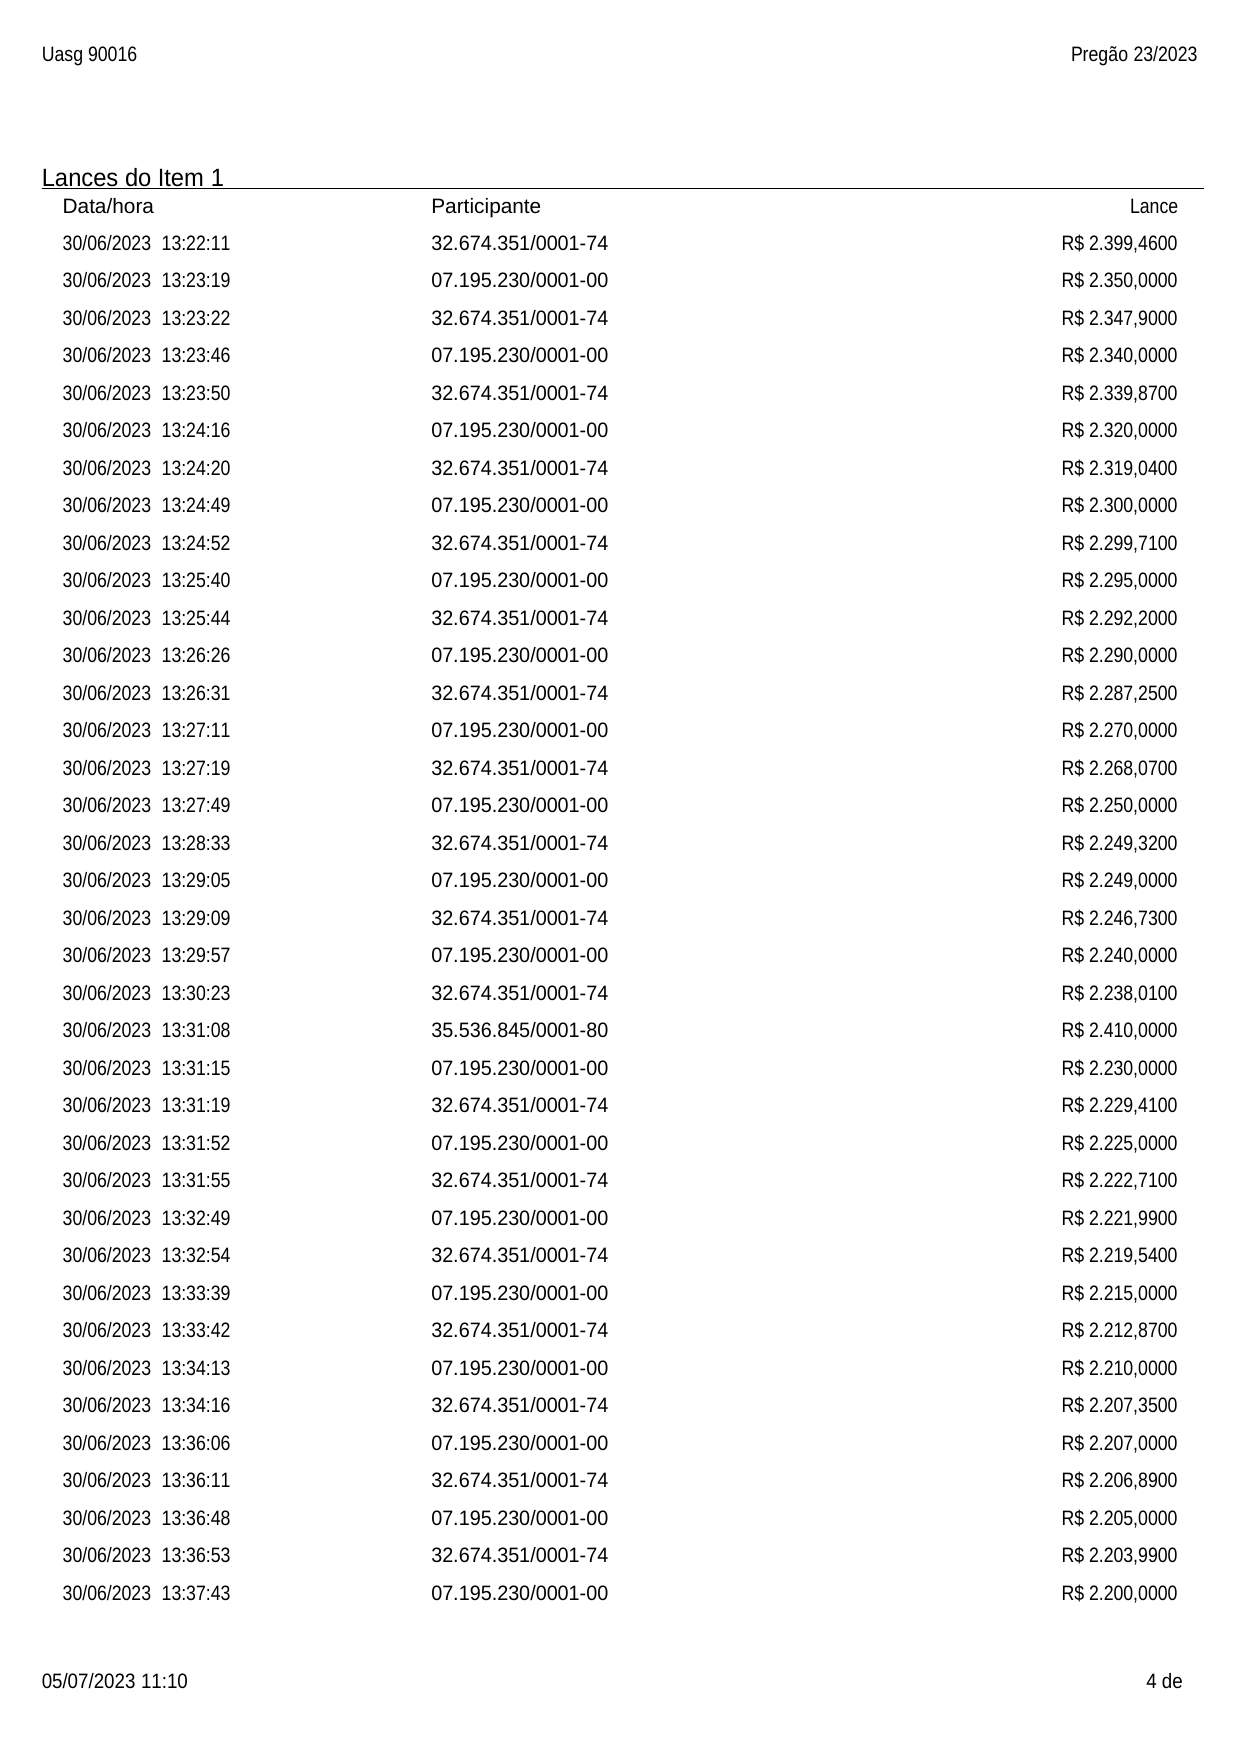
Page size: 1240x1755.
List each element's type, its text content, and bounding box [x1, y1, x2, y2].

table_cell R$ 2.270,0000 [826, 713, 1183, 750]
table_cell 07.195.230/0001-00 [331, 1200, 826, 1237]
table_cell R$ 2.300,0000 [826, 488, 1183, 525]
table_cell R$ 2.320,0000 [826, 413, 1183, 450]
table_cell R$ 2.205,0000 [826, 1500, 1183, 1537]
table_cell 30/06/2023 13:34:16 [57, 1388, 331, 1425]
table_cell 32.674.351/0001-74 [331, 900, 826, 937]
table_cell 07.195.230/0001-00 [331, 1050, 826, 1087]
table_cell R$ 2.319,0400 [826, 450, 1183, 487]
table_cell 30/06/2023 13:33:39 [57, 1275, 331, 1312]
table_cell 30/06/2023 13:25:40 [57, 563, 331, 600]
table_cell 32.674.351/0001-74 [331, 525, 826, 562]
table_cell R$ 2.200,0000 [826, 1575, 1183, 1614]
table_cell 30/06/2023 13:34:13 [57, 1350, 331, 1387]
table_cell 30/06/2023 13:36:53 [57, 1538, 331, 1575]
table_cell 07.195.230/0001-00 [331, 263, 826, 300]
table_cell R$ 2.207,3500 [826, 1388, 1183, 1425]
table_cell R$ 2.249,0000 [826, 863, 1183, 900]
table_cell R$ 2.287,2500 [826, 675, 1183, 712]
table_cell 32.674.351/0001-74 [331, 300, 826, 337]
table_cell 30/06/2023 13:24:20 [57, 450, 331, 487]
table_cell 32.674.351/0001-74 [331, 1388, 826, 1425]
table_cell 32.674.351/0001-74 [331, 975, 826, 1012]
table_cell 32.674.351/0001-74 [331, 1088, 826, 1125]
table_cell R$ 2.299,7100 [826, 525, 1183, 562]
table_cell 07.195.230/0001-00 [331, 1350, 826, 1387]
table_cell 30/06/2023 13:37:43 [57, 1575, 331, 1614]
table_cell 30/06/2023 13:27:11 [57, 713, 331, 750]
table_cell 30/06/2023 13:24:16 [57, 413, 331, 450]
table_cell R$ 2.207,0000 [826, 1425, 1183, 1462]
table_cell 32.674.351/0001-74 [331, 600, 826, 637]
table_cell 07.195.230/0001-00 [331, 863, 826, 900]
table_cell R$ 2.250,0000 [826, 788, 1183, 825]
table_cell R$ 2.215,0000 [826, 1275, 1183, 1312]
table_cell 30/06/2023 13:36:48 [57, 1500, 331, 1537]
table_cell 32.674.351/0001-74 [331, 375, 826, 412]
table_cell R$ 2.347,9000 [826, 300, 1183, 337]
table_cell 07.195.230/0001-00 [331, 1500, 826, 1537]
table_cell R$ 2.410,0000 [826, 1013, 1183, 1050]
table_cell 30/06/2023 13:27:19 [57, 750, 331, 787]
table_cell 07.195.230/0001-00 [331, 713, 826, 750]
table_cell R$ 2.292,2000 [826, 600, 1183, 637]
table_cell 32.674.351/0001-74 [331, 750, 826, 787]
table_cell 30/06/2023 13:25:44 [57, 600, 331, 637]
table_cell 32.674.351/0001-74 [331, 1538, 826, 1575]
table_cell 30/06/2023 13:32:49 [57, 1200, 331, 1237]
table_cell R$ 2.203,9900 [826, 1538, 1183, 1575]
table_cell 07.195.230/0001-00 [331, 1275, 826, 1312]
table_cell 30/06/2023 13:31:52 [57, 1125, 331, 1162]
table_cell R$ 2.206,8900 [826, 1463, 1183, 1500]
table_cell R$ 2.350,0000 [826, 263, 1183, 300]
table_cell 30/06/2023 13:31:15 [57, 1050, 331, 1087]
table_cell 30/06/2023 13:32:54 [57, 1238, 331, 1275]
table_cell 30/06/2023 13:23:46 [57, 338, 331, 375]
table_cell 32.674.351/0001-74 [331, 450, 826, 487]
table_cell 30/06/2023 13:24:49 [57, 488, 331, 525]
table_cell 07.195.230/0001-00 [331, 1425, 826, 1462]
table_cell 30/06/2023 13:36:06 [57, 1425, 331, 1462]
table_cell 30/06/2023 13:23:22 [57, 300, 331, 337]
table_cell R$ 2.340,0000 [826, 338, 1183, 375]
table_cell 30/06/2023 13:26:31 [57, 675, 331, 712]
table_cell R$ 2.212,8700 [826, 1313, 1183, 1350]
table_cell 07.195.230/0001-00 [331, 1575, 826, 1614]
table_cell R$ 2.290,0000 [826, 638, 1183, 675]
table_cell 30/06/2023 13:31:55 [57, 1163, 331, 1200]
table_cell 30/06/2023 13:23:50 [57, 375, 331, 412]
table_cell 07.195.230/0001-00 [331, 938, 826, 975]
table_cell 32.674.351/0001-74 [331, 1163, 826, 1200]
table_cell 07.195.230/0001-00 [331, 488, 826, 525]
table_cell 30/06/2023 13:26:26 [57, 638, 331, 675]
table_cell 30/06/2023 13:28:33 [57, 825, 331, 862]
table_header Lance R$ 2.399,4600 [826, 195, 1183, 262]
text Lances do Item 1 [42, 163, 1217, 191]
table_cell 32.674.351/0001-74 [331, 1463, 826, 1500]
table_cell 30/06/2023 13:23:19 [57, 263, 331, 300]
table_cell 30/06/2023 13:31:08 [57, 1013, 331, 1050]
table_cell 07.195.230/0001-00 [331, 338, 826, 375]
table_cell R$ 2.225,0000 [826, 1125, 1183, 1162]
table_cell R$ 2.295,0000 [826, 563, 1183, 600]
table_cell 32.674.351/0001-74 [331, 1313, 826, 1350]
table_header Participante 32.674.351/0001-74 [331, 195, 826, 262]
table_header Data/hora 30/06/2023 13:22:11 [57, 195, 331, 262]
table_cell 30/06/2023 13:24:52 [57, 525, 331, 562]
table_cell R$ 2.240,0000 [826, 938, 1183, 975]
table_cell R$ 2.268,0700 [826, 750, 1183, 787]
table_cell 07.195.230/0001-00 [331, 413, 826, 450]
table_cell 30/06/2023 13:36:11 [57, 1463, 331, 1500]
table_cell 30/06/2023 13:29:05 [57, 863, 331, 900]
table_cell 30/06/2023 13:29:09 [57, 900, 331, 937]
table_cell R$ 2.246,7300 [826, 900, 1183, 937]
table_cell 30/06/2023 13:30:23 [57, 975, 331, 1012]
table_cell R$ 2.249,3200 [826, 825, 1183, 862]
table_cell 07.195.230/0001-00 [331, 1125, 826, 1162]
table_cell 30/06/2023 13:33:42 [57, 1313, 331, 1350]
table_cell 32.674.351/0001-74 [331, 825, 826, 862]
table_cell R$ 2.221,9900 [826, 1200, 1183, 1237]
table_cell R$ 2.222,7100 [826, 1163, 1183, 1200]
table_cell 35.536.845/0001-80 [331, 1013, 826, 1050]
table_cell 32.674.351/0001-74 [331, 1238, 826, 1275]
table_cell 30/06/2023 13:27:49 [57, 788, 331, 825]
table_cell 07.195.230/0001-00 [331, 563, 826, 600]
table_cell R$ 2.229,4100 [826, 1088, 1183, 1125]
table_cell 30/06/2023 13:29:57 [57, 938, 331, 975]
table_cell R$ 2.238,0100 [826, 975, 1183, 1012]
table_cell R$ 2.339,8700 [826, 375, 1183, 412]
table_cell 07.195.230/0001-00 [331, 788, 826, 825]
table_cell R$ 2.230,0000 [826, 1050, 1183, 1087]
table_cell 07.195.230/0001-00 [331, 638, 826, 675]
table_cell R$ 2.210,0000 [826, 1350, 1183, 1387]
table_cell R$ 2.219,5400 [826, 1238, 1183, 1275]
table_cell 32.674.351/0001-74 [331, 675, 826, 712]
table_cell 30/06/2023 13:31:19 [57, 1088, 331, 1125]
